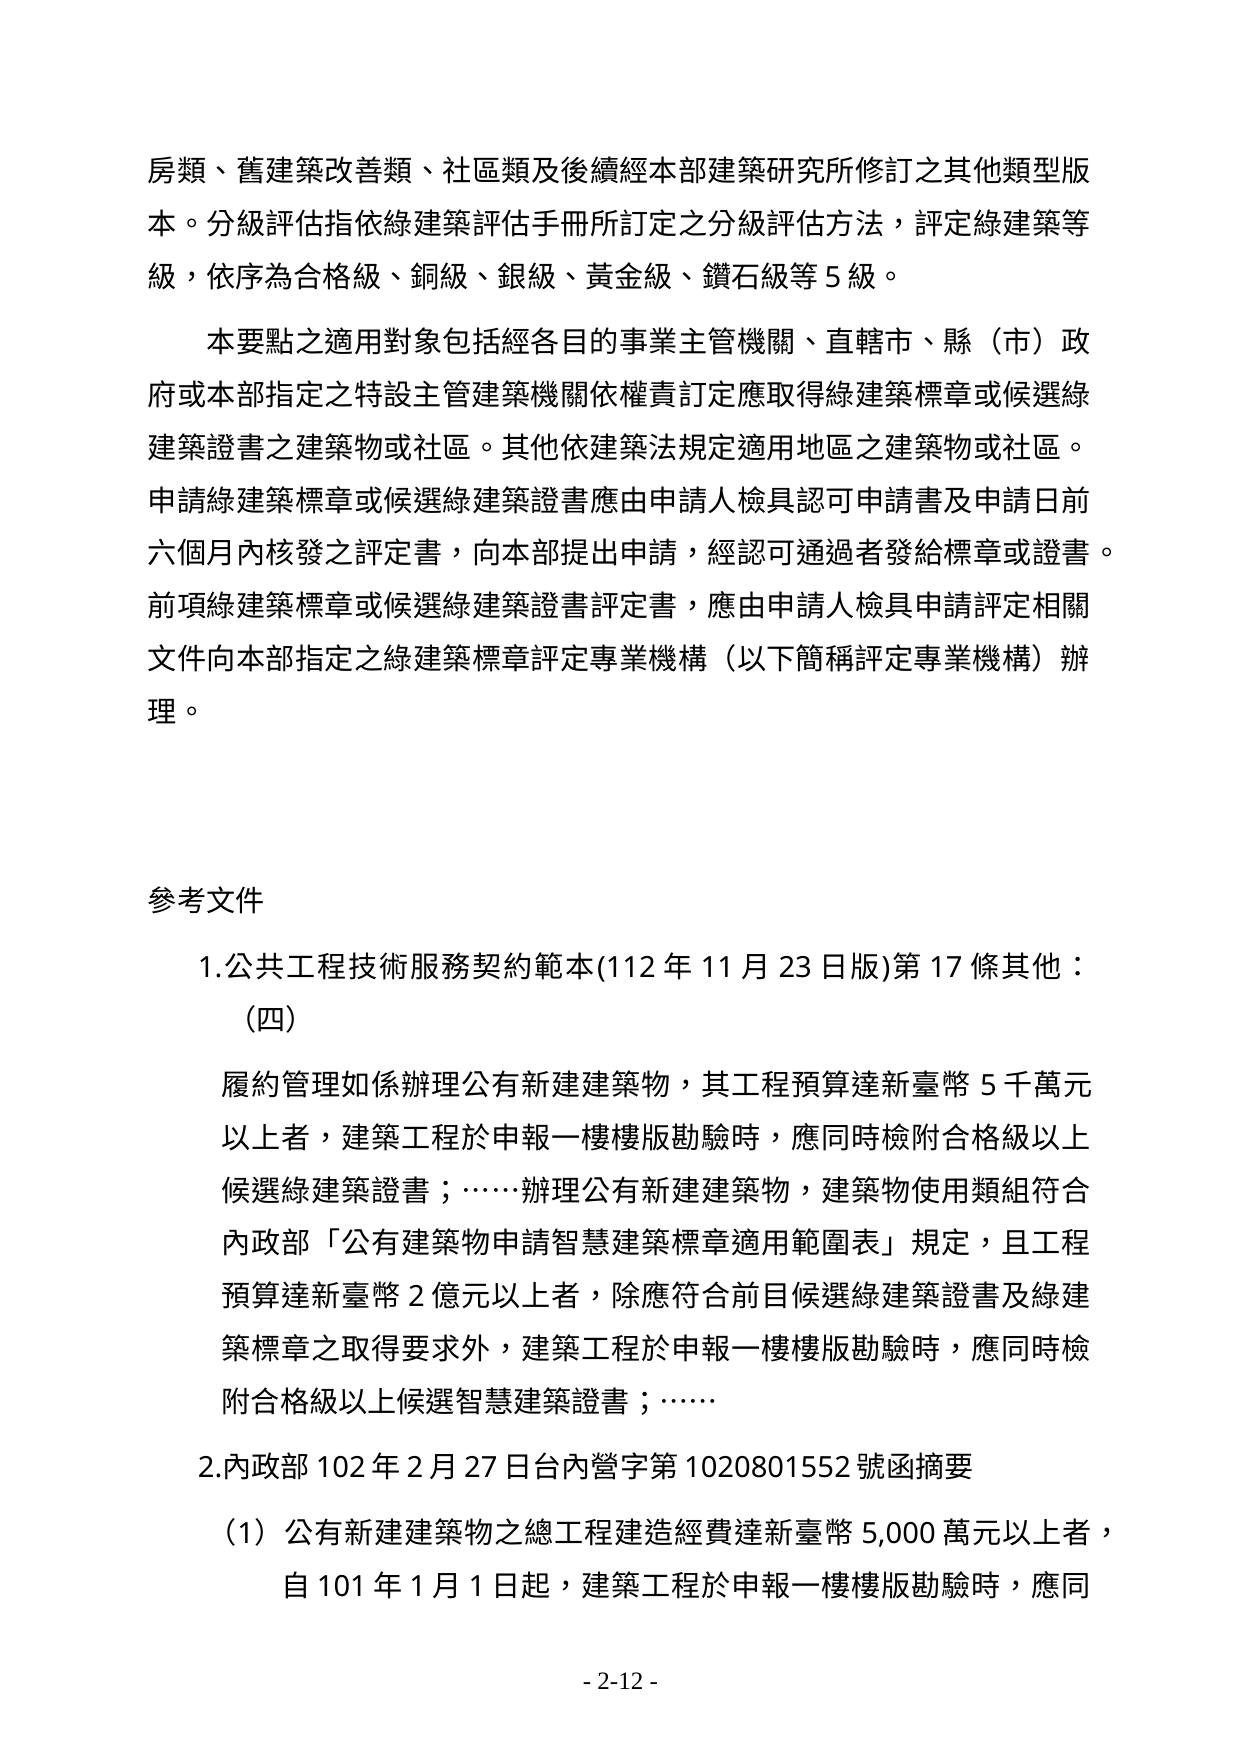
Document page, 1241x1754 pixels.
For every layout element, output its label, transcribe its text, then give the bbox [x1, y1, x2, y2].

text 履約管理如係辦理公有新建建築物，其工程預算達新臺幣5千萬元以上者，建築工程於申報一樓樓版勘驗時，應同時檢附合格級以上候選綠建築證書；……辦理公有新建建築物，建築物使用類組符合內政部「公有建築物申請智慧建築標章適用範圍表」規定，且工程預算達新臺幣2億元以上者，除應符合前目候選綠建築證書及綠建築標章之取得要求外，建築工程於申報一樓樓版勘驗時，應同時檢附合格級以上候選智慧建築證書；…… [221, 1061, 1092, 1421]
text （1）公有新建建築物之總工程建造經費達新臺幣5,000萬元以上者，自101年1月1日起，建築工程於申報一樓樓版勘驗時，應同時檢附合格級以上候選綠建築證書，於工程驗收合格並取得合格級以上綠建築標章後，始得發給結算驗收證明書。 [207, 1509, 1092, 1604]
text 參考文件 [148, 878, 1092, 920]
text 1.公共工程技術服務契約範本(112年11月23日版)第17條其他：（四） [198, 943, 1092, 1038]
text 本要點之適用對象包括經各目的事業主管機關、直轄市、縣（市）政府或本部指定之特設主管建築機關依權責訂定應取得綠建築標章或候選綠建築證書之建築物或社區。其他依建築法規定適用地區之建築物或社區。申請綠建築標章或候選綠建築證書應由申請人檢具認可申請書及申請日前六個月內核發之評定書，向本部提出申請，經認可通過者發給標章或證書。前項綠建築標章或候選綠建築證書評定書，應由申請人檢具申請評定相關文件向本部指定之綠建築標章評定專業機構（以下簡稱評定專業機構）辦理。 [148, 319, 1092, 731]
text 2.內政部102年2月27日台內營字第1020801552號函摘要 [148, 1444, 1092, 1486]
text 綠建築評估指標系統，包括綠化、基地保水、水資源、日常節能、CO2減量、廢棄物減量、污水垃圾改善、生物多樣性及室內環境九大指標。申請認可之建築物應至少通過四項指標，且包括「日常節能」及「水資源」二項門檻指標在內。本要點所稱綠建築標章係指已取得使用執照之建築物、經直轄市、縣（市）政府認定之合法房屋、已完工之特種建築物或社區，經內政部認可符合綠建築評估指標所取得之標章。候選綠建築證書係指取得建造執照之建築物、尚在施工階段之特種建築物、原有合法建築物或社區，經本部認可符合綠建築評估指標所取得之證書綠建築評估手冊係指本部建築研究所出版供綠建築評定之手冊，包括基本型、住宿類、廠房類、舊建築改善類、社區類及後續經本部建築研究所修訂之其他類型版本。分級評估指依綠建築評估手冊所訂定之分級評估方法，評定綠建築等級，依序為合格級、銅級、銀級、黃金級、鑽石級等5級。 [148, 148, 1092, 296]
